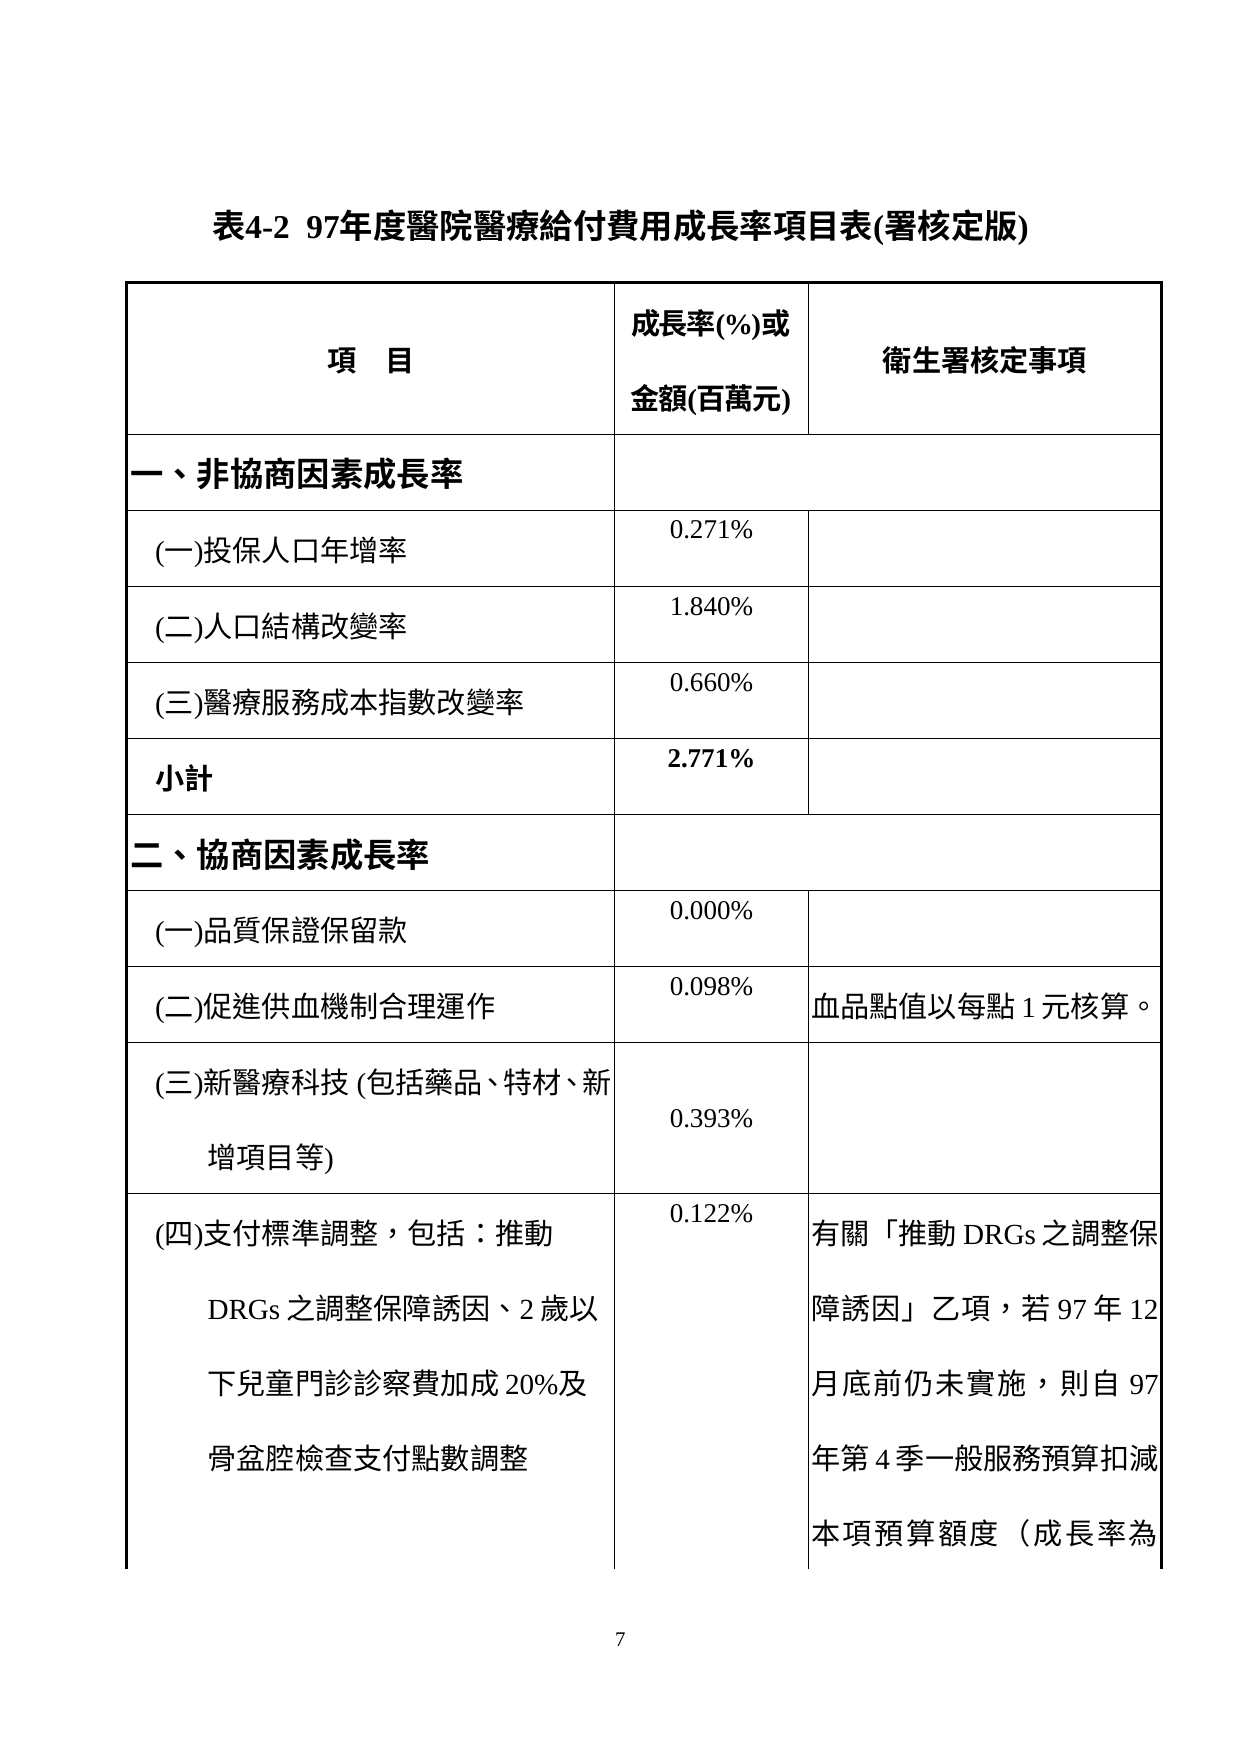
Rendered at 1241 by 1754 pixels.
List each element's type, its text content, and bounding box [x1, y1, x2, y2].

table_cell [809, 1043, 1160, 1193]
table_cell 0.098% [615, 967, 808, 1042]
table_cell (三)新醫療科技 (包括藥品、特材、新增項目等) [128, 1043, 614, 1193]
table_cell 0.122% [615, 1194, 808, 1569]
table_cell [808, 435, 1160, 510]
table_cell 血品點值以每點1元核算。 [809, 967, 1160, 1042]
table_cell (二)促進供血機制合理運作 [128, 967, 614, 1042]
table_cell (三)醫療服務成本指數改變率 [128, 663, 614, 738]
table_cell 0.271% [615, 511, 808, 586]
table_cell [809, 587, 1160, 662]
table_cell [615, 435, 808, 510]
table_cell [615, 815, 808, 890]
table_cell [809, 511, 1160, 586]
table_header 成長率(%)或 金額(百萬元) [615, 284, 808, 434]
table_cell (四)支付標準調整，包括：推動DRGs之調整保障誘因、2歲以下兒童門診診察費加成20%及骨盆腔檢查支付點數調整 [128, 1194, 614, 1569]
table_header 項 目 [128, 284, 614, 434]
table_cell (一)品質保證保留款 [128, 891, 614, 966]
table_cell [809, 891, 1160, 966]
table_header 衛生署核定事項 [809, 284, 1160, 434]
table_cell 1.840% [615, 587, 808, 662]
table_cell (二)人口結構改變率 [128, 587, 614, 662]
table_cell 2.771% [615, 739, 808, 814]
table_cell (一)投保人口年增率 [128, 511, 614, 586]
table_cell [809, 739, 1160, 814]
table_cell 有關「推動DRGs之調整保障誘因」乙項，若97年12月底前仍未實施，則自97年第4季一般服務預算扣減本項預算額度（成長率為 [809, 1194, 1160, 1569]
table_cell [808, 815, 1160, 890]
text 表4-2 97年度醫院醫療給付費用成長率項目表(署核定版) [187, 187, 1053, 262]
table_cell 一、非協商因素成長率 [128, 435, 614, 510]
table_cell 0.000% [615, 891, 808, 966]
table_cell [809, 663, 1160, 738]
table_cell 小計 [128, 739, 614, 814]
table_cell 0.393% [615, 1043, 808, 1193]
table_cell 二、協商因素成長率 [128, 815, 614, 890]
table_cell 0.660% [615, 663, 808, 738]
